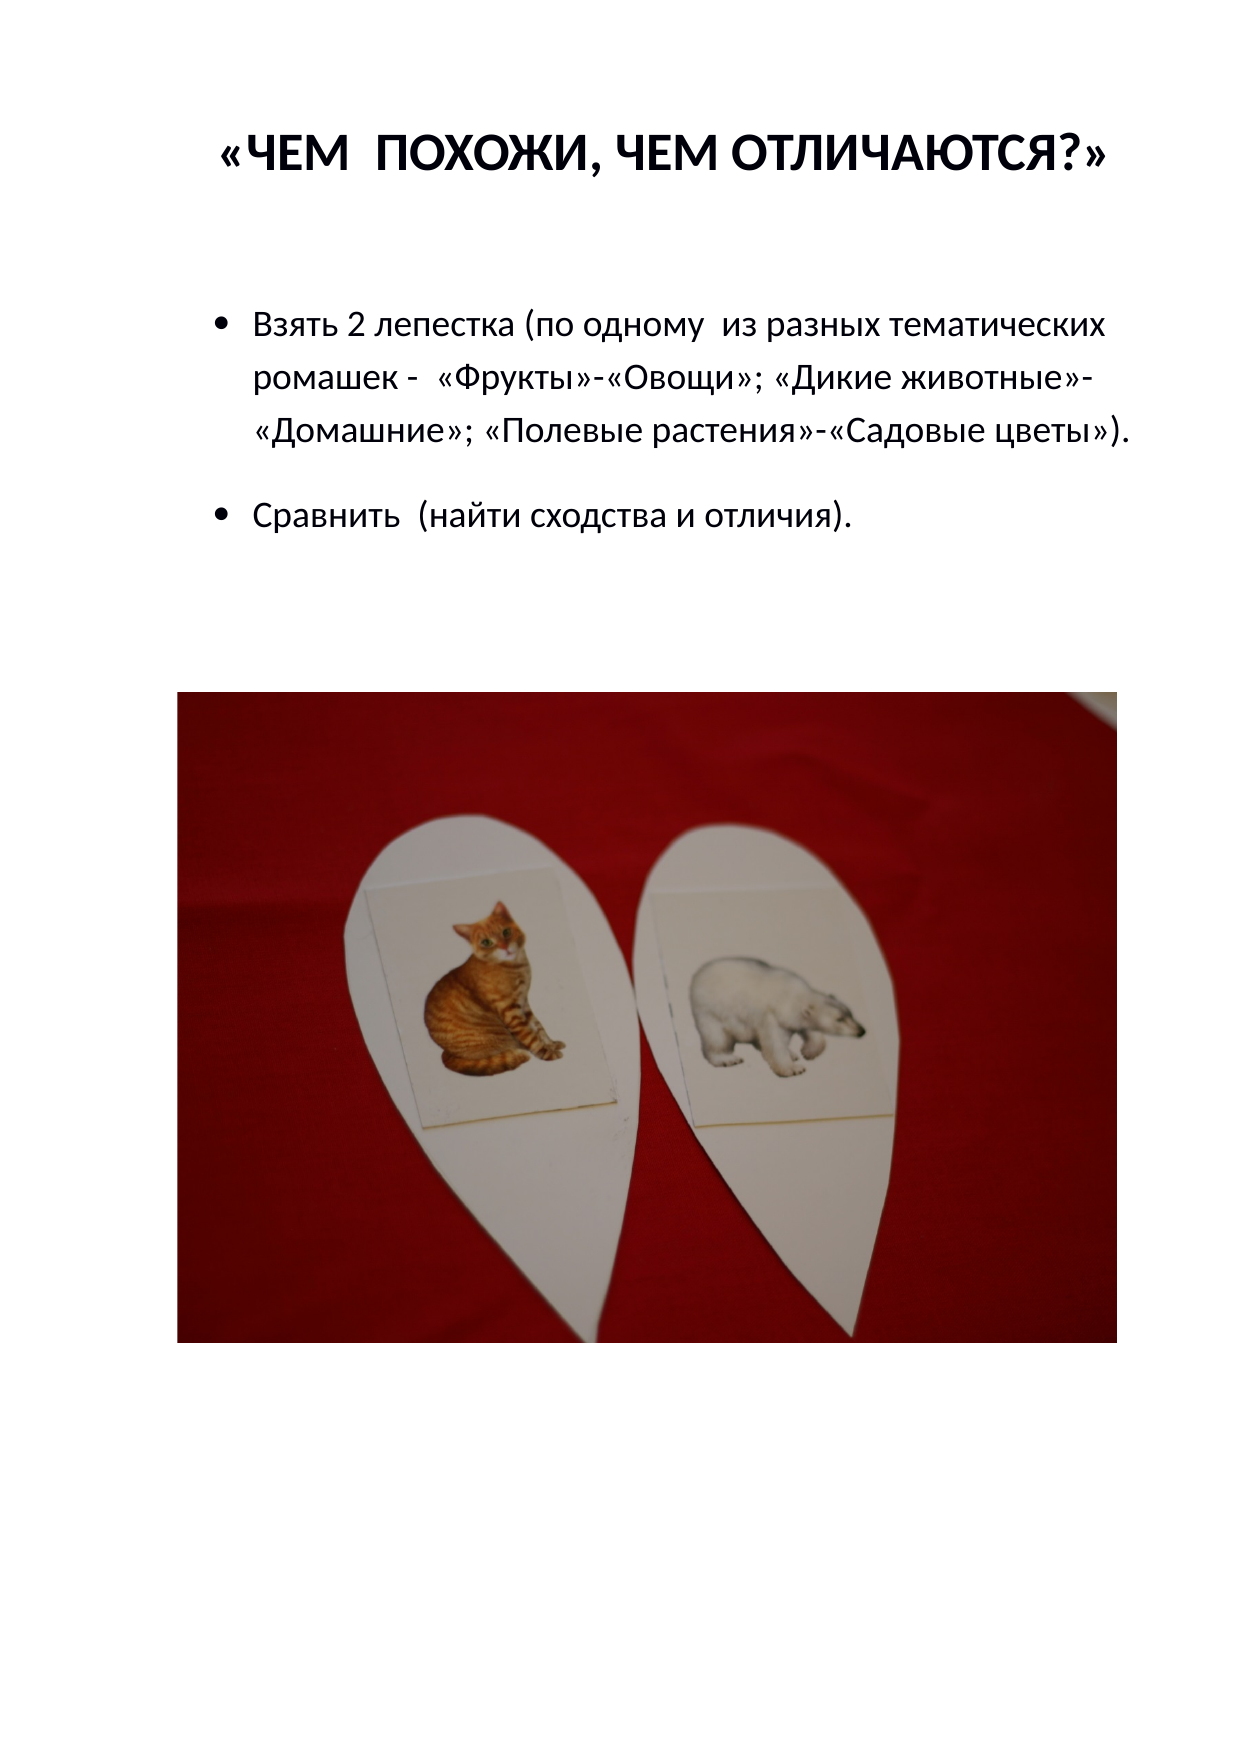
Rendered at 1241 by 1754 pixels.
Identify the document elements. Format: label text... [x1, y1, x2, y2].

list Взять 2 лепестка (по одному из разных тематических ромашек - «Фрукты»-«Овощи»; «Дикие животные»- «Домашние»; «Полевые растения»-«Садовые цветы»). [215, 300, 1152, 451]
text «ЧЕМ ПОХОЖИ, ЧЕМ ОТЛИЧАЮТСЯ?» [177, 118, 1152, 184]
list Сравнить (найти сходства и отличия). [215, 491, 1152, 536]
picture [177, 692, 1117, 1343]
